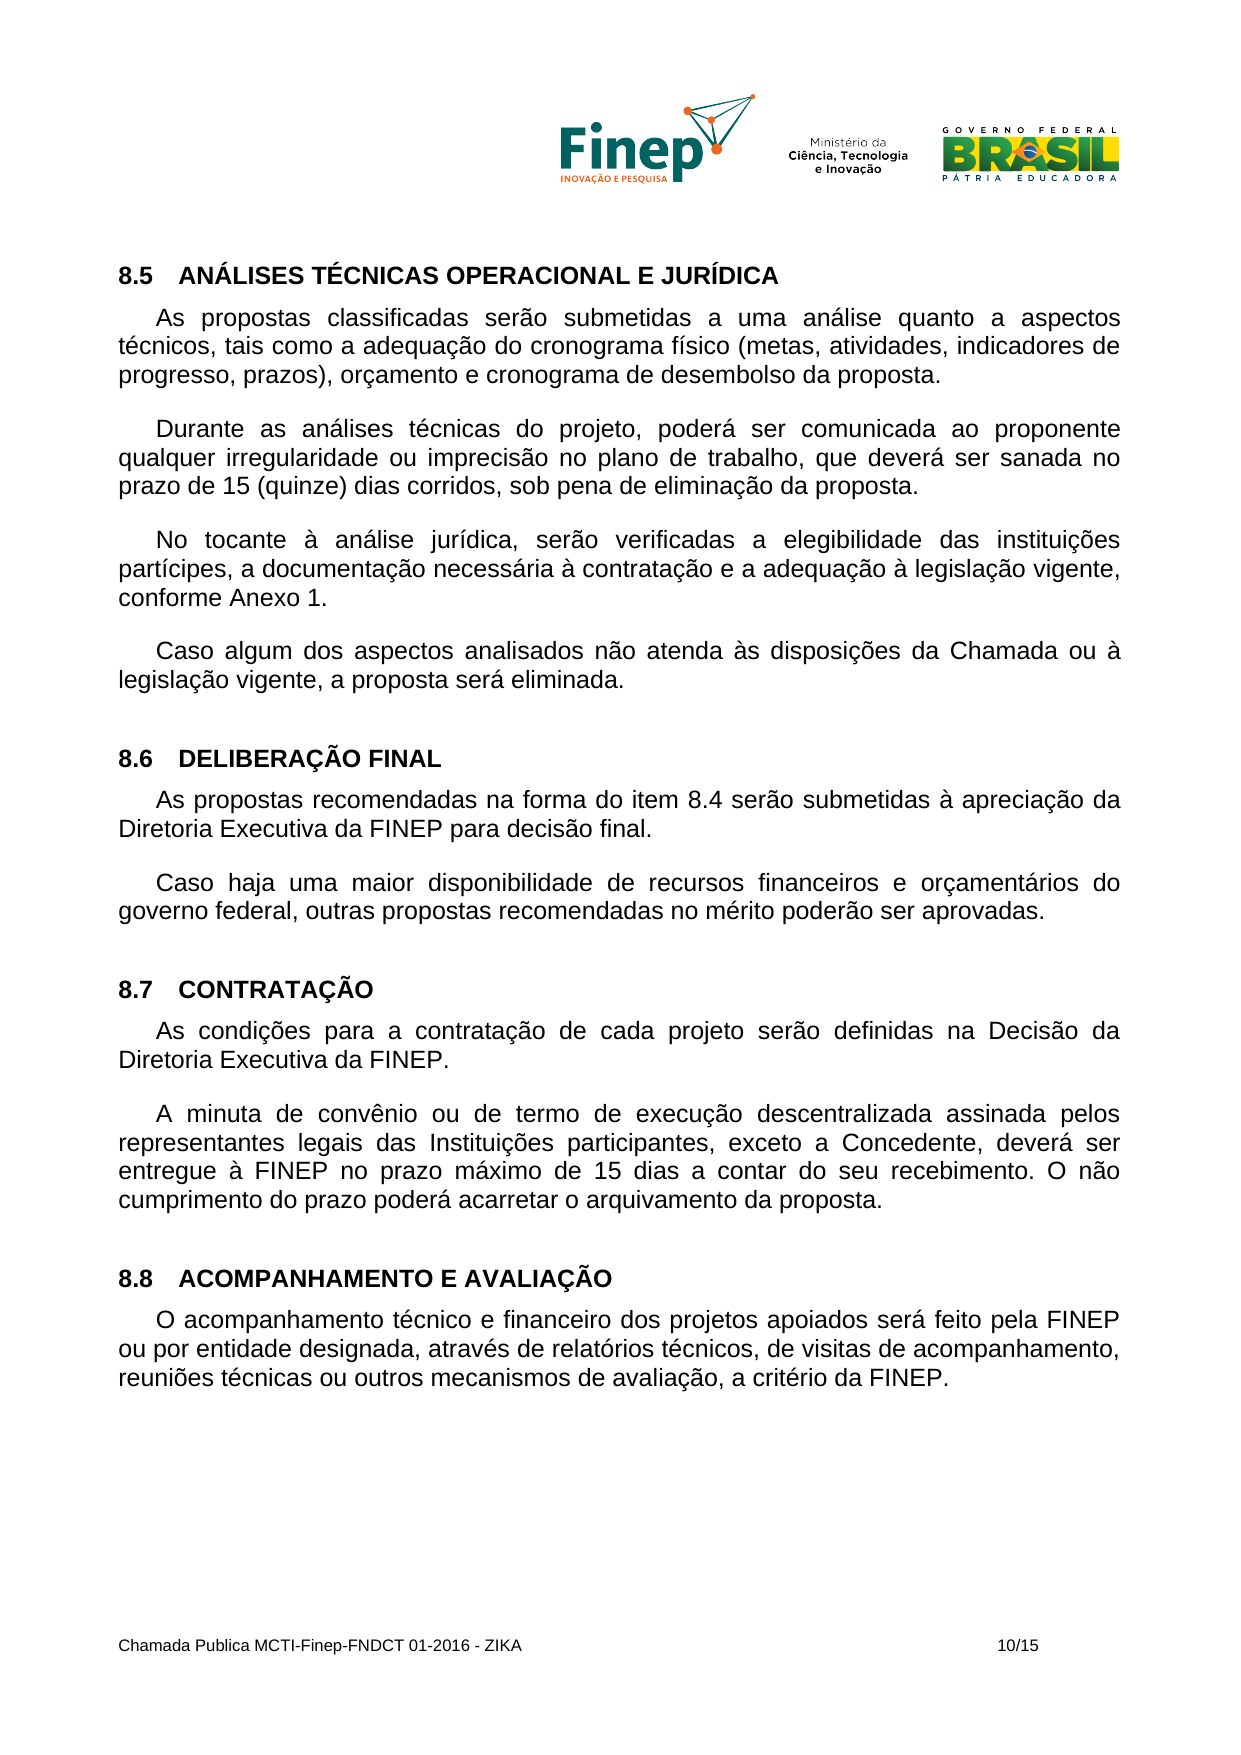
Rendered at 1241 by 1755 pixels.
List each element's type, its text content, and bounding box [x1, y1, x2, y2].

list CONTRATAÇÃO [118, 975, 1122, 1004]
list ACOMPANHAMENTO E AVALIAÇÃO [118, 1264, 1122, 1292]
text Caso algum dos aspectos analisados não atenda às disposições da Chamada ou à legislação vigente, a proposta será eliminada. [118, 636, 1122, 694]
list ANÁLISES TÉCNICAS OPERACIONAL E JURÍDICA [118, 261, 1122, 290]
text A minuta de convênio ou de termo de execução descentralizada assinada pelos representantes legais das Instituições participantes, exceto a Concedente, deverá ser entregue à FINEP no prazo máximo de 15 dias a contar do seu recebimento. O não cumprimento do prazo poderá acarretar o arquivamento da proposta. [118, 1099, 1122, 1214]
text As propostas recomendadas na forma do item 8.4 serão submetidas à apreciação da Diretoria Executiva da FINEP para decisão final. [118, 785, 1122, 842]
text O acompanhamento técnico e financeiro dos projetos apoiados será feito pela FINEP ou por entidade designada, através de relatórios técnicos, de visitas de acompanhamento, reuniões técnicas ou outros mecanismos de avaliação, a critério da FINEP. [118, 1305, 1122, 1391]
text As propostas classificadas serão submetidas a uma análise quanto a aspectos técnicos, tais como a adequação do cronograma físico (metas, atividades, indicadores de progresso, prazos), orçamento e cronograma de desembolso da proposta. [118, 302, 1122, 389]
text As condições para a contratação de cada projeto serão definidas na Decisão da Diretoria Executiva da FINEP. [118, 1016, 1122, 1074]
text Durante as análises técnicas do projeto, poderá ser comunicada ao proponente qualquer irregularidade ou imprecisão no plano de trabalho, que deverá ser sanada no prazo de 15 (quinze) dias corridos, sob pena de eliminação da proposta. [118, 414, 1122, 500]
list DELIBERAÇÃO FINAL [118, 744, 1122, 772]
text No tocante à análise jurídica, serão verificadas a elegibilidade das instituições partícipes, a documentação necessária à contratação e a adequação à legislação vigente, conforme Anexo 1. [118, 525, 1122, 611]
text Caso haja uma maior disponibilidade de recursos financeiros e orçamentários do governo federal, outras propostas recomendadas no mérito poderão ser aprovadas. [118, 867, 1122, 925]
